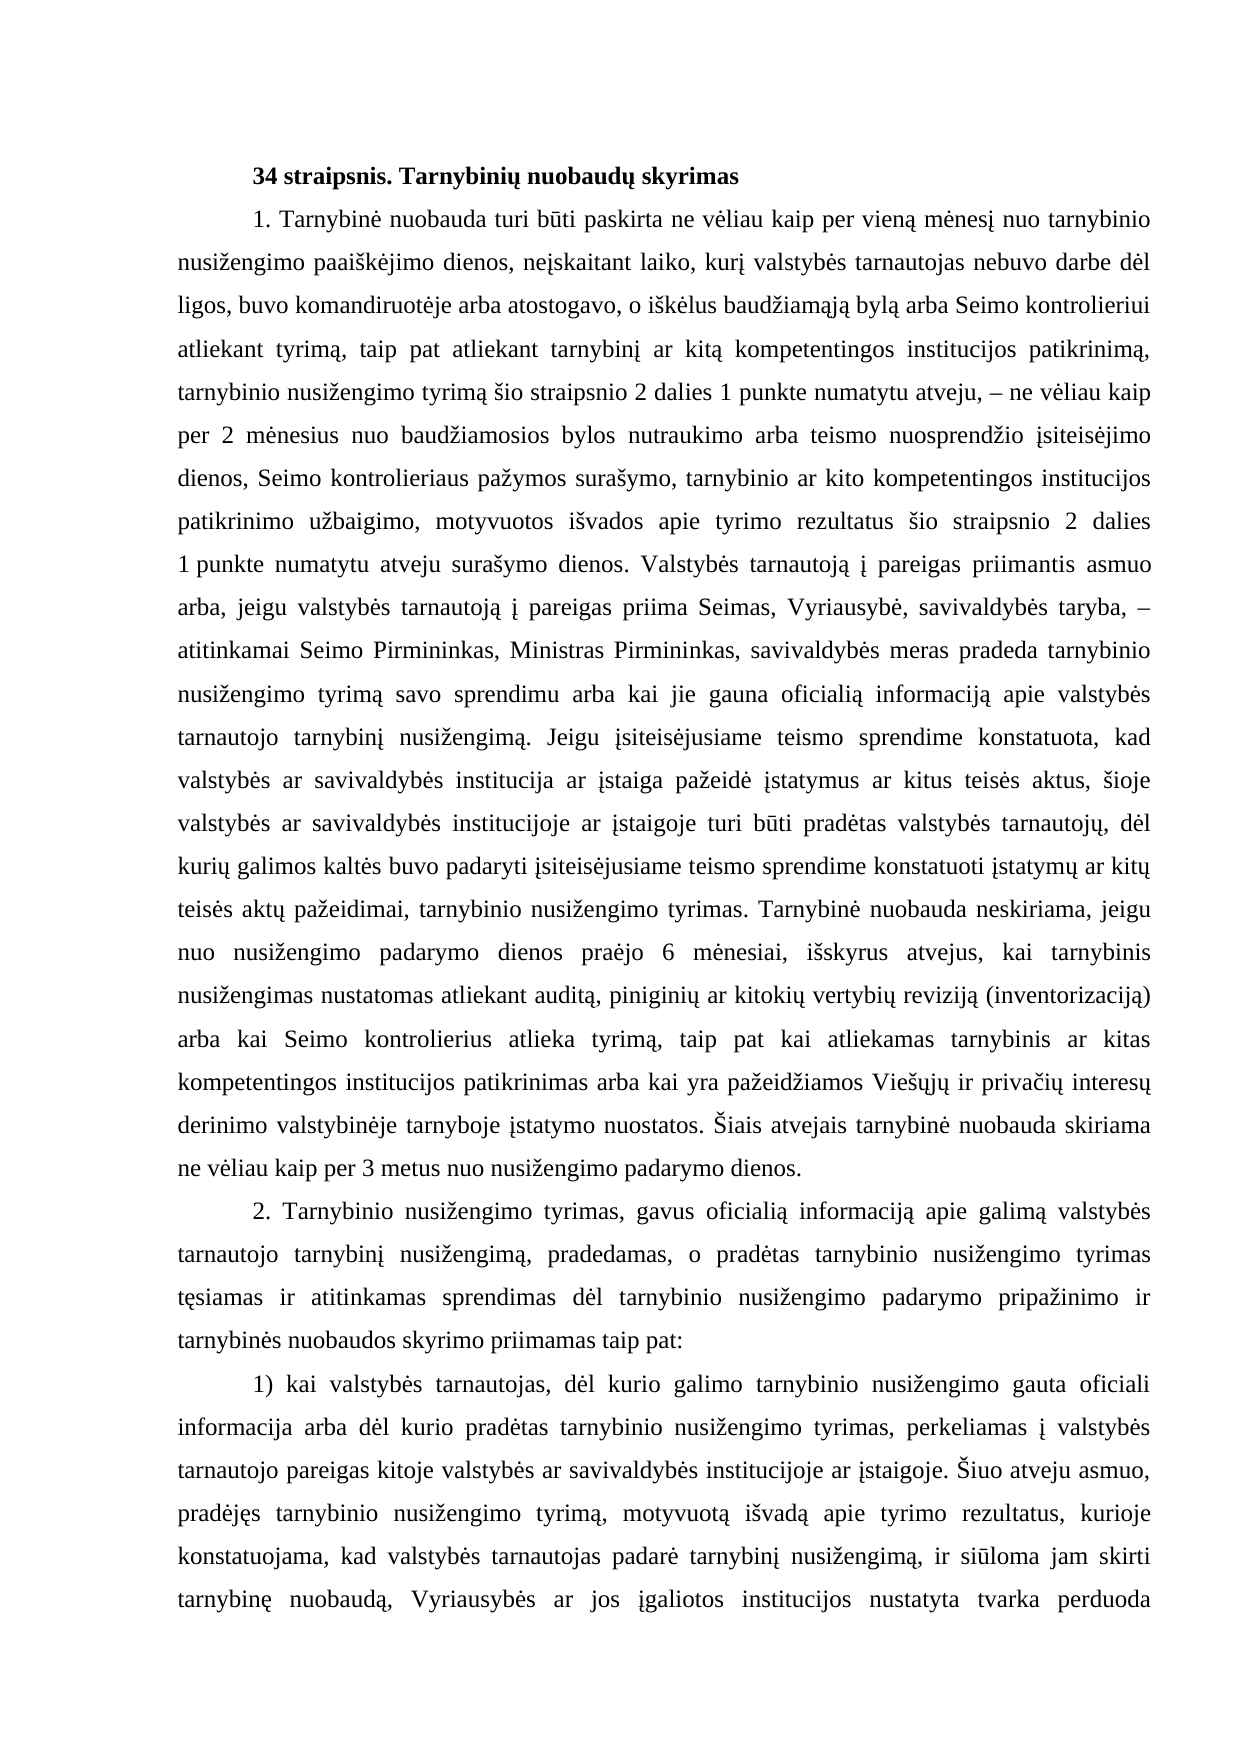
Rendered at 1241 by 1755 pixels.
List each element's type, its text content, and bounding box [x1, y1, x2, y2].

text 1. Tarnybinė nuobauda turi būti paskirta ne vėliau kaip per vieną mėnesį nuo tarnybinio nusižengimo paaiškėjimo dienos, neįskaitant laiko, kurį valstybės tarnautojas nebuvo darbe dėl ligos, buvo komandiruotėje arba atostogavo, o iškėlus baudžiamąją bylą arba Seimo kontrolieriui atliekant tyrimą, taip pat atliekant tarnybinį ar kitą kompetentingos institucijos patikrinimą, tarnybinio nusižengimo tyrimą šio straipsnio 2 dalies 1 punkte numatytu atveju, – ne vėliau kaip per 2 mėnesius nuo baudžiamosios bylos nutraukimo arba teismo nuosprendžio įsiteisėjimo dienos, Seimo kontrolieriaus pažymos surašymo, tarnybinio ar kito kompetentingos institucijos patikrinimo užbaigimo, motyvuotos išvados apie tyrimo rezultatus šio straipsnio 2 dalies 1 punkte numatytu atveju surašymo dienos. Valstybės tarnautoją į pareigas priimantis asmuo arba, jeigu valstybės tarnautoją į pareigas priima Seimas, Vyriausybė, savivaldybės taryba, – atitinkamai Seimo Pirmininkas, Ministras Pirmininkas, savivaldybės meras pradeda tarnybinio nusižengimo tyrimą savo sprendimu arba kai jie gauna oficialią informaciją apie valstybės tarnautojo tarnybinį nusižengimą. Jeigu įsiteisėjusiame teismo sprendime konstatuota, kad valstybės ar savivaldybės institucija ar įstaiga pažeidė įstatymus ar kitus teisės aktus, šioje valstybės ar savivaldybės institucijoje ar įstaigoje turi būti pradėtas valstybės tarnautojų, dėl kurių galimos kaltės buvo padaryti įsiteisėjusiame teismo sprendime konstatuoti įstatymų ar kitų teisės aktų pažeidimai, tarnybinio nusižengimo tyrimas. Tarnybinė nuobauda neskiriama, jeigu nuo nusižengimo padarymo dienos praėjo 6 mėnesiai, išskyrus atvejus, kai tarnybinis nusižengimas nustatomas atliekant auditą, piniginių ar kitokių vertybių reviziją (inventorizaciją) arba kai Seimo kontrolierius atlieka tyrimą, taip pat kai atliekamas tarnybinis ar kitas kompetentingos institucijos patikrinimas arba kai yra pažeidžiamos Viešųjų ir privačių interesų derinimo valstybinėje tarnyboje įstatymo nuostatos. Šiais atvejais tarnybinė nuobauda skiriama ne vėliau kaip per 3 metus nuo nusižengimo padarymo dienos. [177, 204, 1152, 1182]
text 1) kai valstybės tarnautojas, dėl kurio galimo tarnybinio nusižengimo gauta oficiali informacija arba dėl kurio pradėtas tarnybinio nusižengimo tyrimas, perkeliamas į valstybės tarnautojo pareigas kitoje valstybės ar savivaldybės institucijoje ar įstaigoje. Šiuo atveju asmuo, pradėjęs tarnybinio nusižengimo tyrimą, motyvuotą išvadą apie tyrimo rezultatus, kurioje konstatuojama, kad valstybės tarnautojas padarė tarnybinį nusižengimą, ir siūloma jam skirti tarnybinę nuobaudą, Vyriausybės ar jos įgaliotos institucijos nustatyta tvarka perduoda [177, 1369, 1152, 1613]
text 2. Tarnybinio nusižengimo tyrimas, gavus oficialią informaciją apie galimą valstybės tarnautojo tarnybinį nusižengimą, pradedamas, o pradėtas tarnybinio nusižengimo tyrimas tęsiamas ir atitinkamas sprendimas dėl tarnybinio nusižengimo padarymo pripažinimo ir tarnybinės nuobaudos skyrimo priimamas taip pat: [177, 1196, 1152, 1354]
text 34 straipsnis. Tarnybinių nuobaudų skyrimas [177, 161, 1152, 190]
